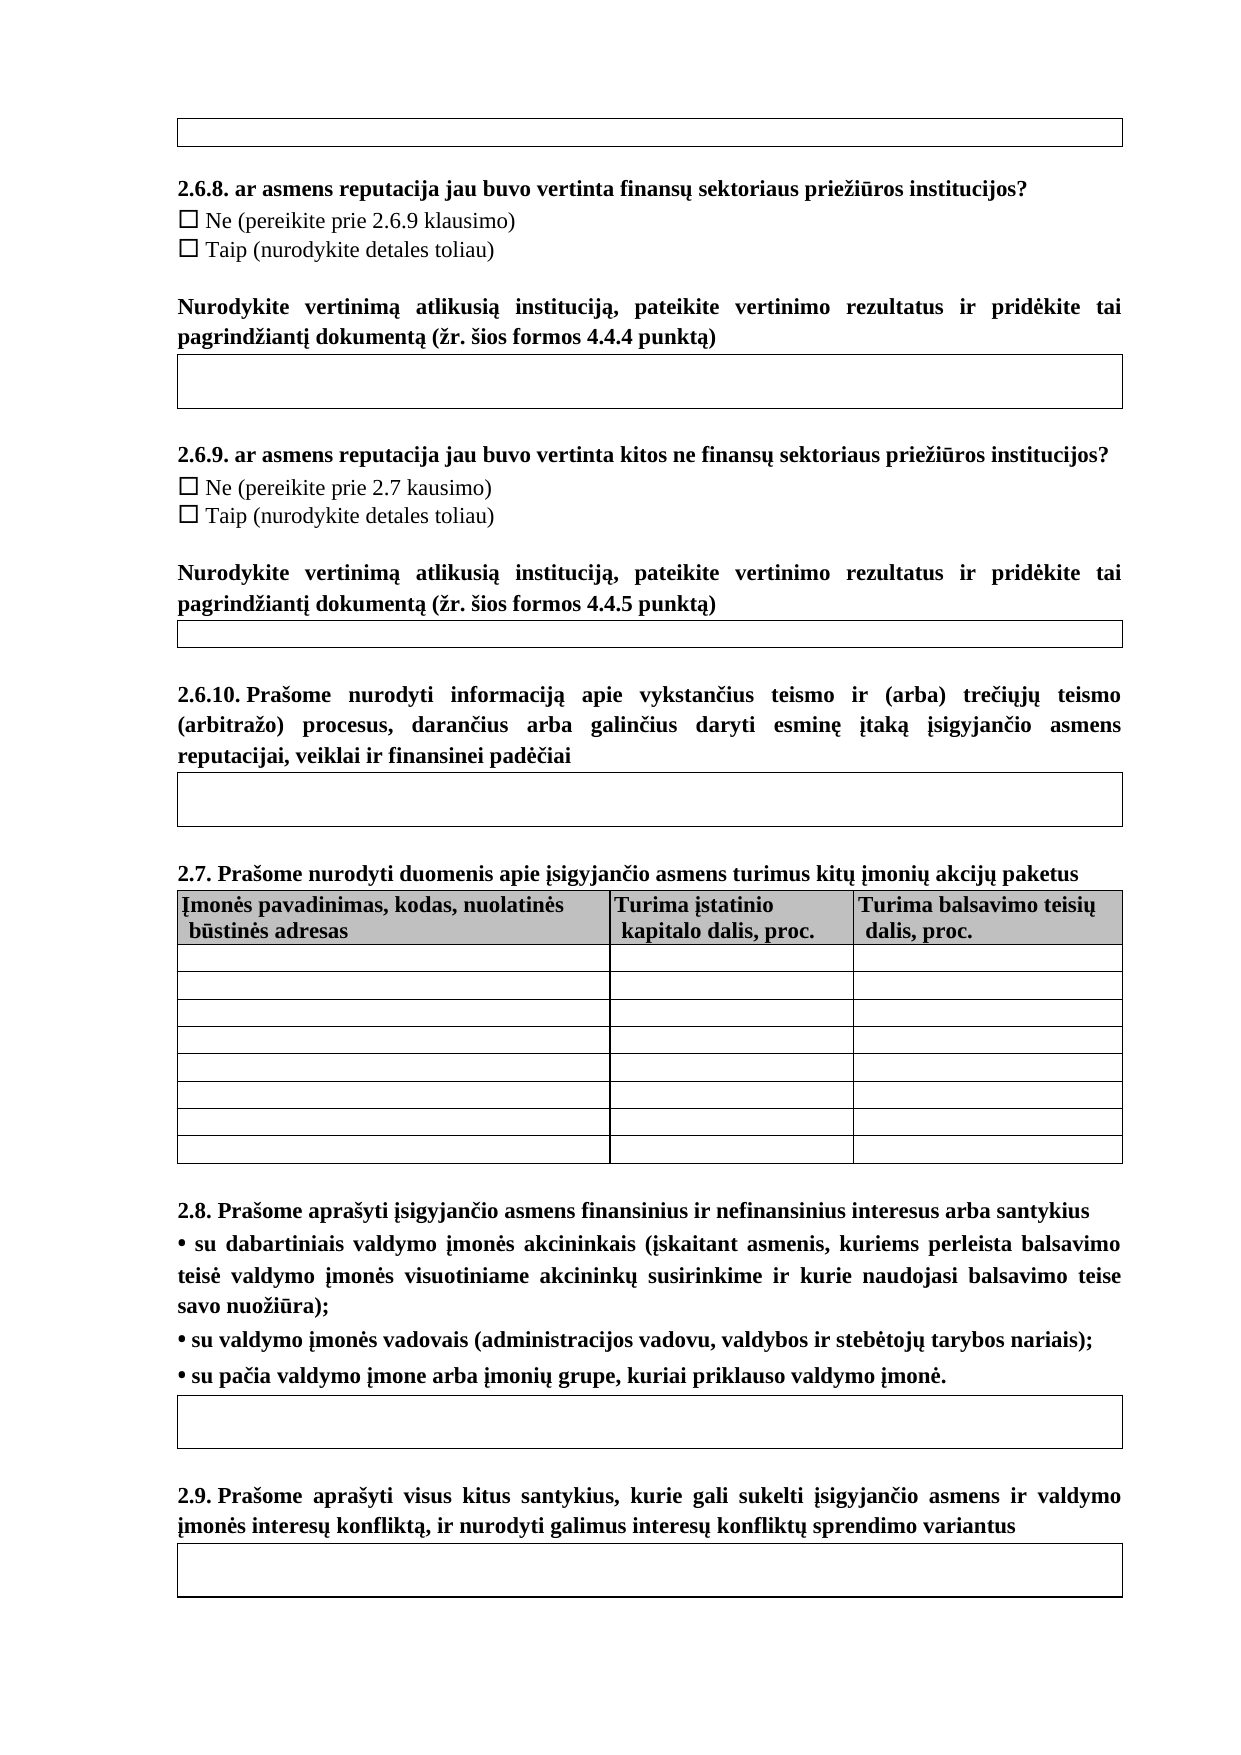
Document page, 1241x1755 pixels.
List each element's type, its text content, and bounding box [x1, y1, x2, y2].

table_cell [611, 945, 853, 971]
table_cell [611, 1054, 853, 1081]
table_cell [178, 1109, 609, 1135]
table_header [178, 1544, 1122, 1596]
table_cell [854, 972, 1122, 998]
table_header Turima įstatinio kapitalo dalis, proc. [611, 891, 853, 944]
table_cell [611, 972, 853, 998]
table_cell [854, 1000, 1122, 1026]
text • su valdymo įmonės vadovais (administracijos vadovu, valdybos ir stebėtojų tarybos nariais); [177, 1323, 1122, 1354]
text • su pačia valdymo įmone arba įmonių grupe, kuriai priklauso valdymo įmonė. [177, 1358, 1122, 1390]
text 2.7. Prašome nurodyti duomenis apie įsigyjančio asmens turimus kitų įmonių akcijų paketus [177, 860, 1122, 886]
text [] Ne (pereikite prie 2.6.9 klausimo) [177, 206, 1122, 234]
table_cell [178, 1082, 609, 1108]
table_header Turima balsavimo teisių dalis, proc. [854, 891, 1122, 944]
text 2.9. Prašome aprašyti visus kitus santykius, kurie gali sukelti įsigyjančio asmens ir valdymo įmonės interesų konfliktą, ir nurodyti galimus interesų konfliktų sprendimo variantus [177, 1482, 1122, 1539]
table_cell [178, 972, 609, 998]
text Nurodykite vertinimą atlikusią instituciją, pateikite vertinimo rezultatus ir pridėkite tai pagrindžiantį dokumentą (žr. šios formos 4.4.4 punktą) [177, 293, 1122, 350]
table_cell [611, 1082, 853, 1108]
table_header Įmonės pavadinimas, kodas, nuolatinės būstinės adresas [178, 891, 609, 944]
table_header [178, 1396, 1122, 1448]
table_cell [854, 1109, 1122, 1135]
table_cell [178, 1027, 609, 1053]
table_header [178, 119, 1122, 146]
table_cell [178, 1136, 609, 1163]
table_cell [178, 1000, 609, 1026]
text 2.6.10. Prašome nurodyti informaciją apie vykstančius teismo ir (arba) trečiųjų teismo (arbitražo) procesus, darančius arba galinčius daryti esminę įtaką įsigyjančio asmens reputacijai, veiklai ir finansinei padėčiai [177, 681, 1122, 768]
table_cell [854, 1136, 1122, 1163]
text 2.6.8. ar asmens reputacija jau buvo vertinta finansų sektoriaus priežiūros institucijos? [177, 175, 1122, 202]
text Nurodykite vertinimą atlikusią instituciją, pateikite vertinimo rezultatus ir pridėkite tai pagrindžiantį dokumentą (žr. šios formos 4.4.5 punktą) [177, 559, 1122, 616]
text • su dabartiniais valdymo įmonės akcininkais (įskaitant asmenis, kuriems perleista balsavimo teisė valdymo įmonės visuotiniame akcininkų susirinkime ir kurie naudojasi balsavimo teise savo nuožiūra); [177, 1227, 1122, 1319]
text 2.6.9. ar asmens reputacija jau buvo vertinta kitos ne finansų sektoriaus priežiūros institucijos? [177, 441, 1122, 468]
text [] Taip (nurodykite detales toliau) [177, 500, 1122, 529]
text 2.8. Prašome aprašyti įsigyjančio asmens finansinius ir nefinansinius interesus arba santykius [177, 1197, 1122, 1223]
table_cell [611, 1027, 853, 1053]
table_cell [611, 1136, 853, 1163]
table_cell [611, 1109, 853, 1135]
table_cell [854, 1082, 1122, 1108]
table_cell [854, 1027, 1122, 1053]
table_cell [854, 1054, 1122, 1081]
table_header [178, 621, 1122, 647]
table_cell [611, 1000, 853, 1026]
table_header [178, 355, 1122, 407]
table_cell [178, 945, 609, 971]
table_cell [854, 945, 1122, 971]
text [] Taip (nurodykite detales toliau) [177, 234, 1122, 263]
table_header [178, 773, 1122, 826]
text [] Ne (pereikite prie 2.7 kausimo) [177, 472, 1122, 500]
table_cell [178, 1054, 609, 1081]
